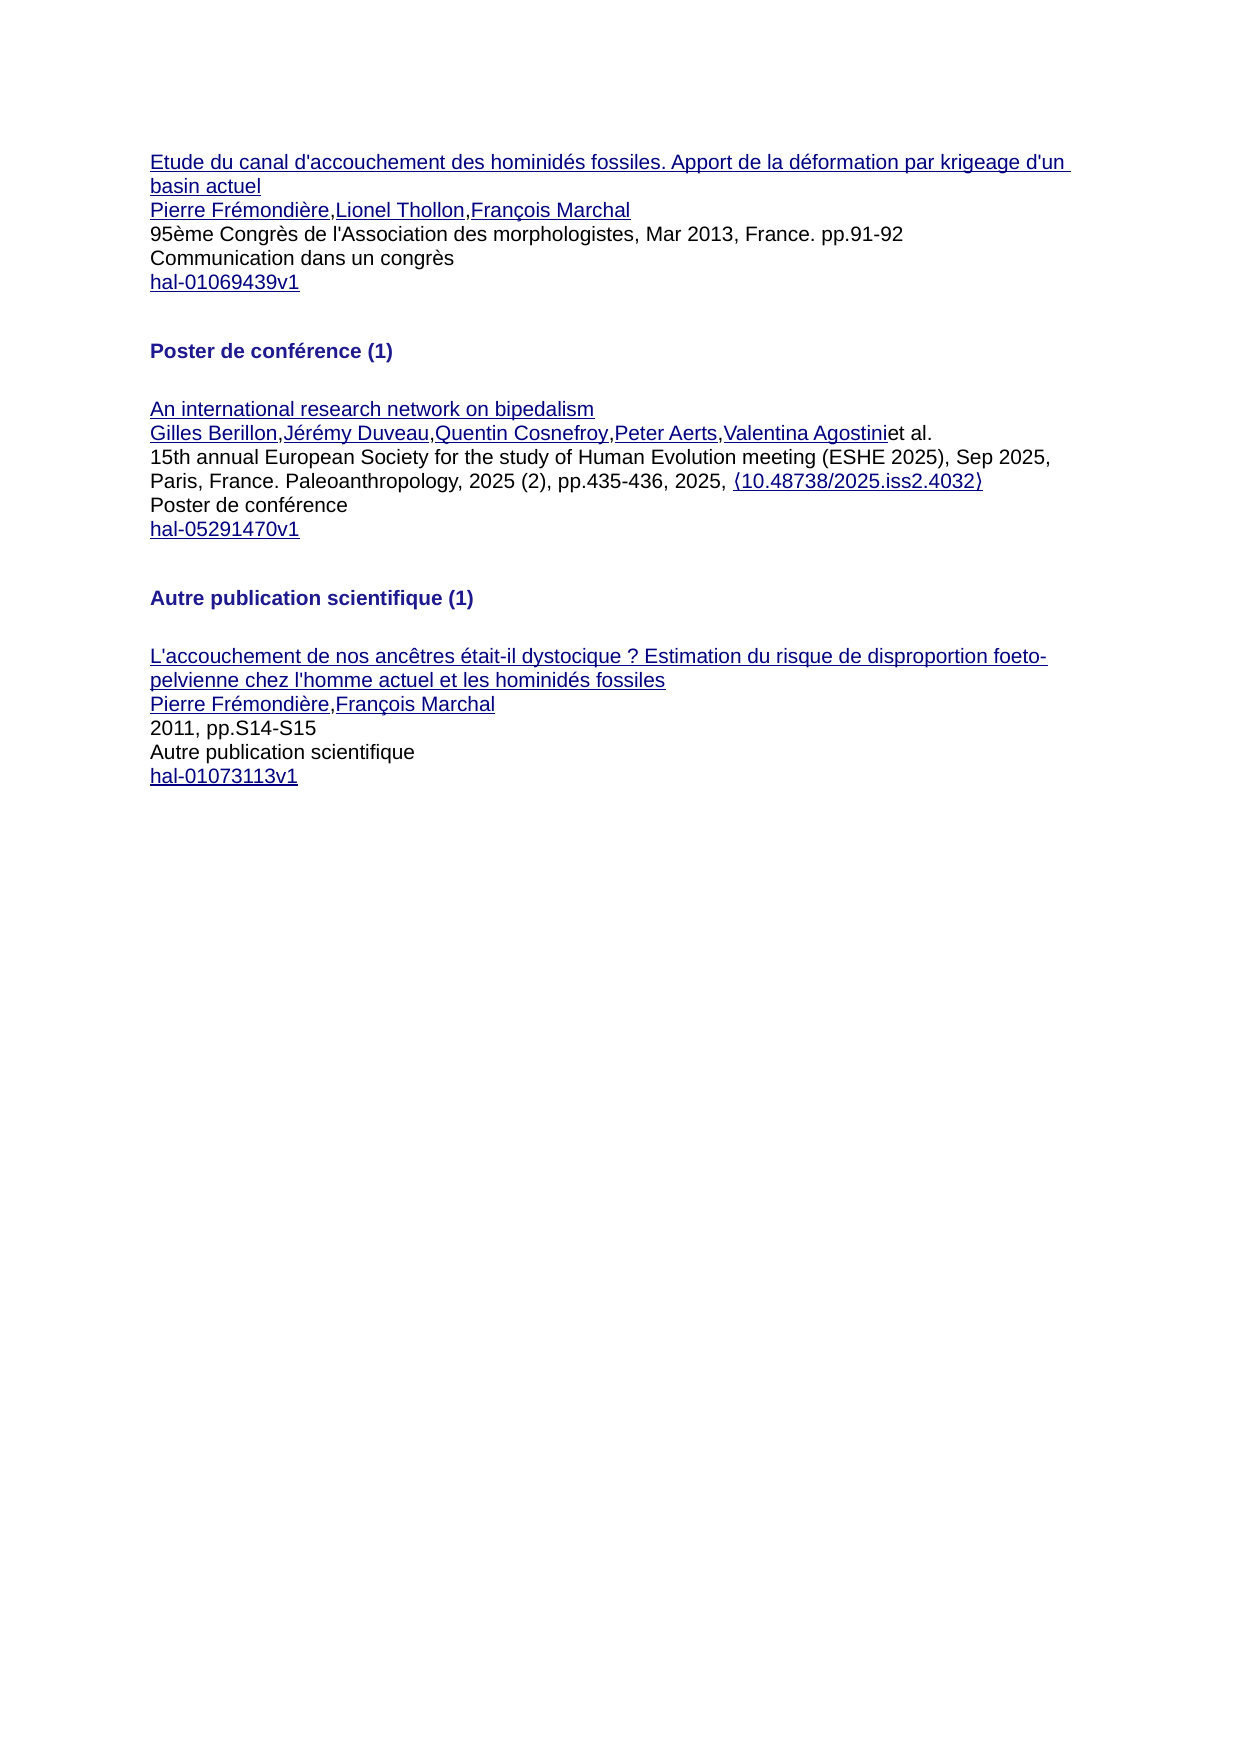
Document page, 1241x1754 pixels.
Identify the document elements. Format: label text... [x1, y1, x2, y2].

subtitle Poster de conférence (1) [150, 338, 1090, 362]
table_header L'accouchement de nos ancêtres était-il dystocique ? Estimation du risque de disproportion foeto-pelvienne chez l'homme actuel et les hominidés fossiles Pierre Frémondière,François Marchal 2011, pp.S14-S15 Autre publication scientifique hal-01073113v1 [150, 644, 1090, 787]
subtitle Autre publication scientifique (1) [150, 585, 1090, 609]
table_header Etude du canal d'accouchement des hominidés fossiles. Apport de la déformation par krigeage d'un basin actuel Pierre Frémondière,Lionel Thollon,François Marchal 95ème Congrès de l'Association des morphologistes, Mar 2013, France. pp.91-92 Communication dans un congrès hal-01069439v1 [150, 150, 1090, 294]
table_header An international research network on bipedalism Gilles Berillon,Jérémy Duveau,Quentin Cosnefroy,Peter Aerts,Valentina Agostiniet al. 15th annual European Society for the study of Human Evolution meeting (ESHE 2025), Sep 2025, Paris, France. Paleoanthropology, 2025 (2), pp.435-436, 2025, ⟨10.48738/2025.iss2.4032⟩ Poster de conférence hal-05291470v1 [150, 397, 1090, 541]
